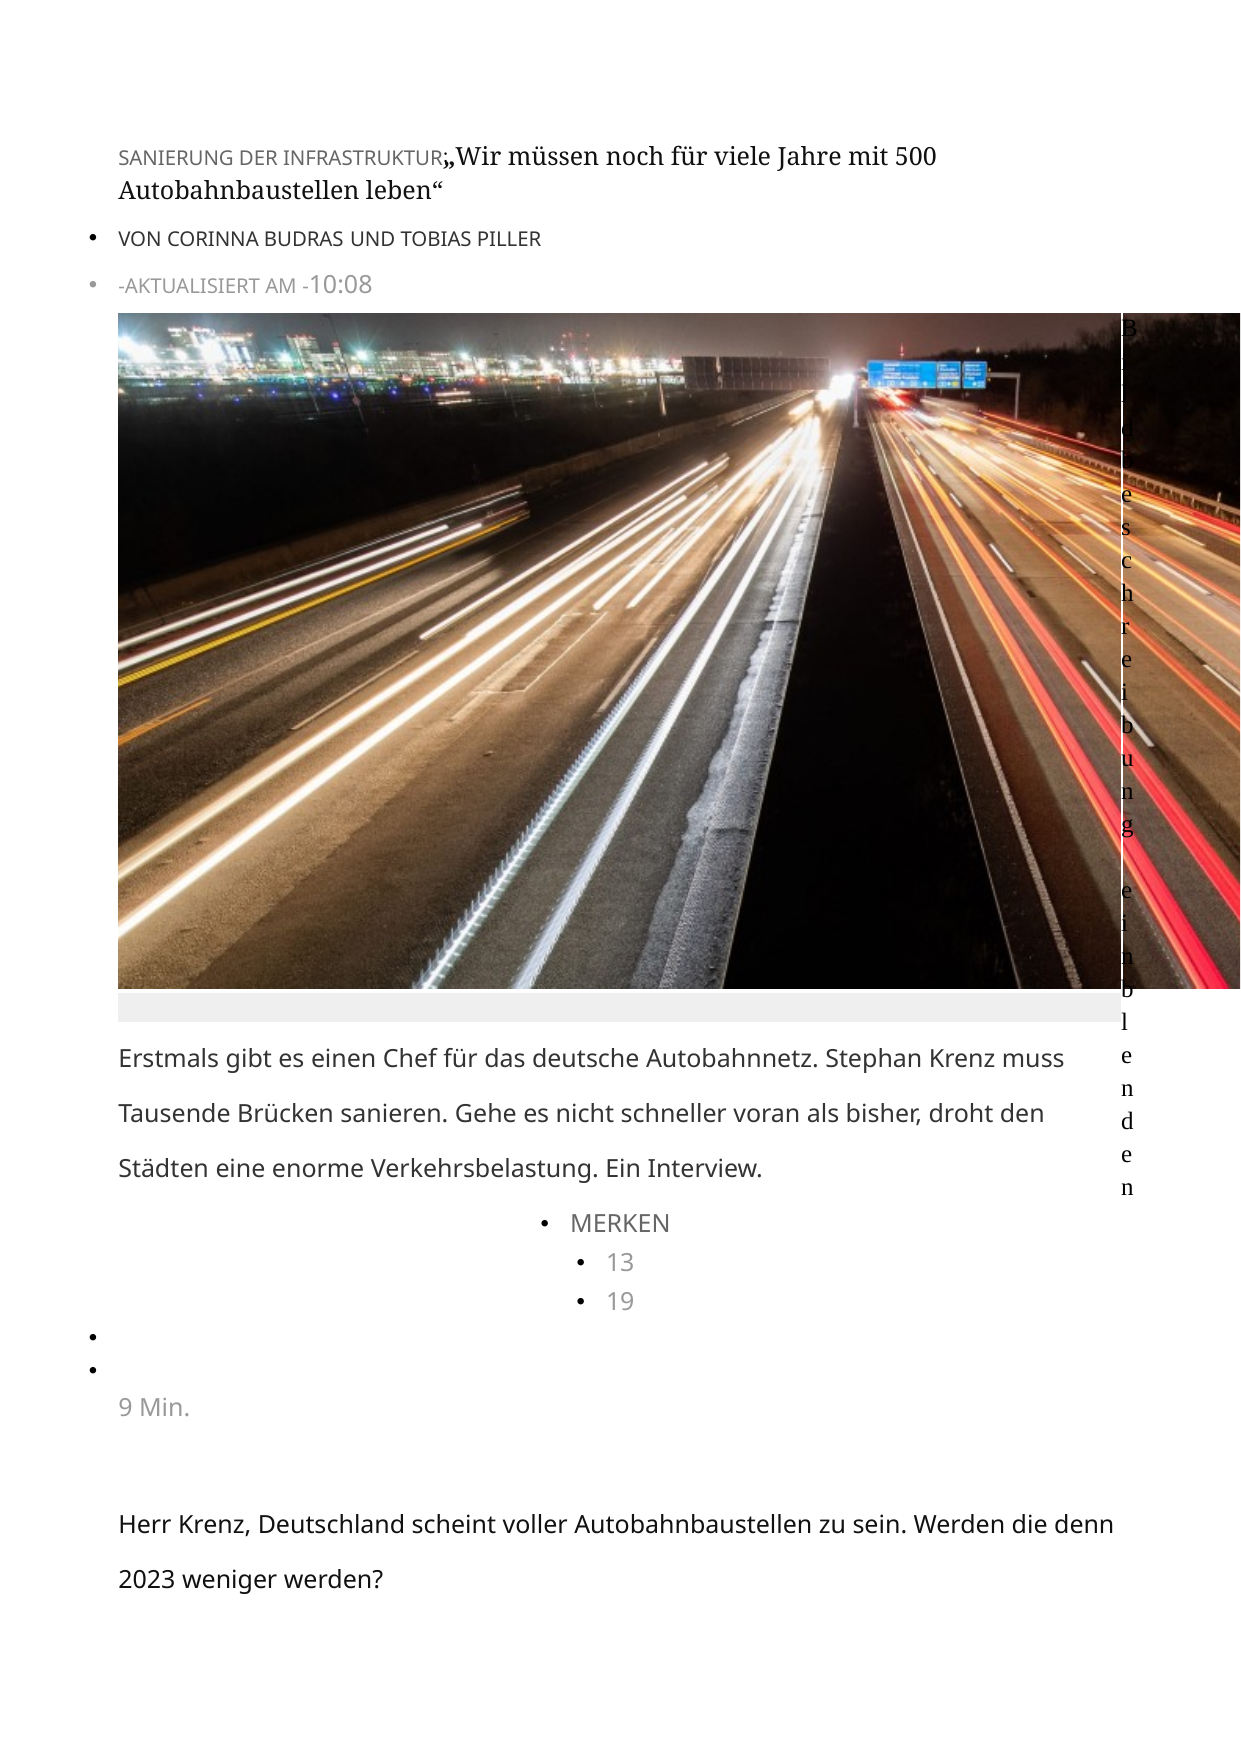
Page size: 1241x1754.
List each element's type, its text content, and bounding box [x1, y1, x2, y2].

picture [1126, 321, 1133, 327]
list MERKEN [118, 1206, 1122, 1240]
subtitle SANIERUNG DER INFRASTRUKTUR„Wir müssen noch für viele Jahre mit 500 Autobahnbaustellen leben“ [118, 139, 1122, 207]
picture [1126, 328, 1134, 335]
text Erstmals gibt es einen Chef für das deutsche Autobahnnetz. Stephan Krenz muss Tausende Brücken sanieren. Gehe es nicht schneller voran als bisher, droht den Städten eine enorme Verkehrsbelastung. Ein Interview. [118, 1040, 1121, 1185]
list 19 [118, 1284, 1122, 1318]
list -AKTUALISIERT AM -10:08 [118, 267, 1122, 301]
picture [1125, 458, 1130, 467]
list VON CORINNA BUDRAS UND TOBIAS PILLER [118, 219, 1122, 254]
picture [118, 313, 1121, 989]
picture [1125, 723, 1130, 732]
text 9 Min. [118, 1389, 1122, 1423]
list 13 [118, 1245, 1122, 1279]
text Herr Krenz, Deutschland scheint voller Autobahnbaustellen zu sein. Werden die denn 2023 weniger werden? [118, 1506, 1122, 1596]
picture [1123, 313, 1241, 989]
